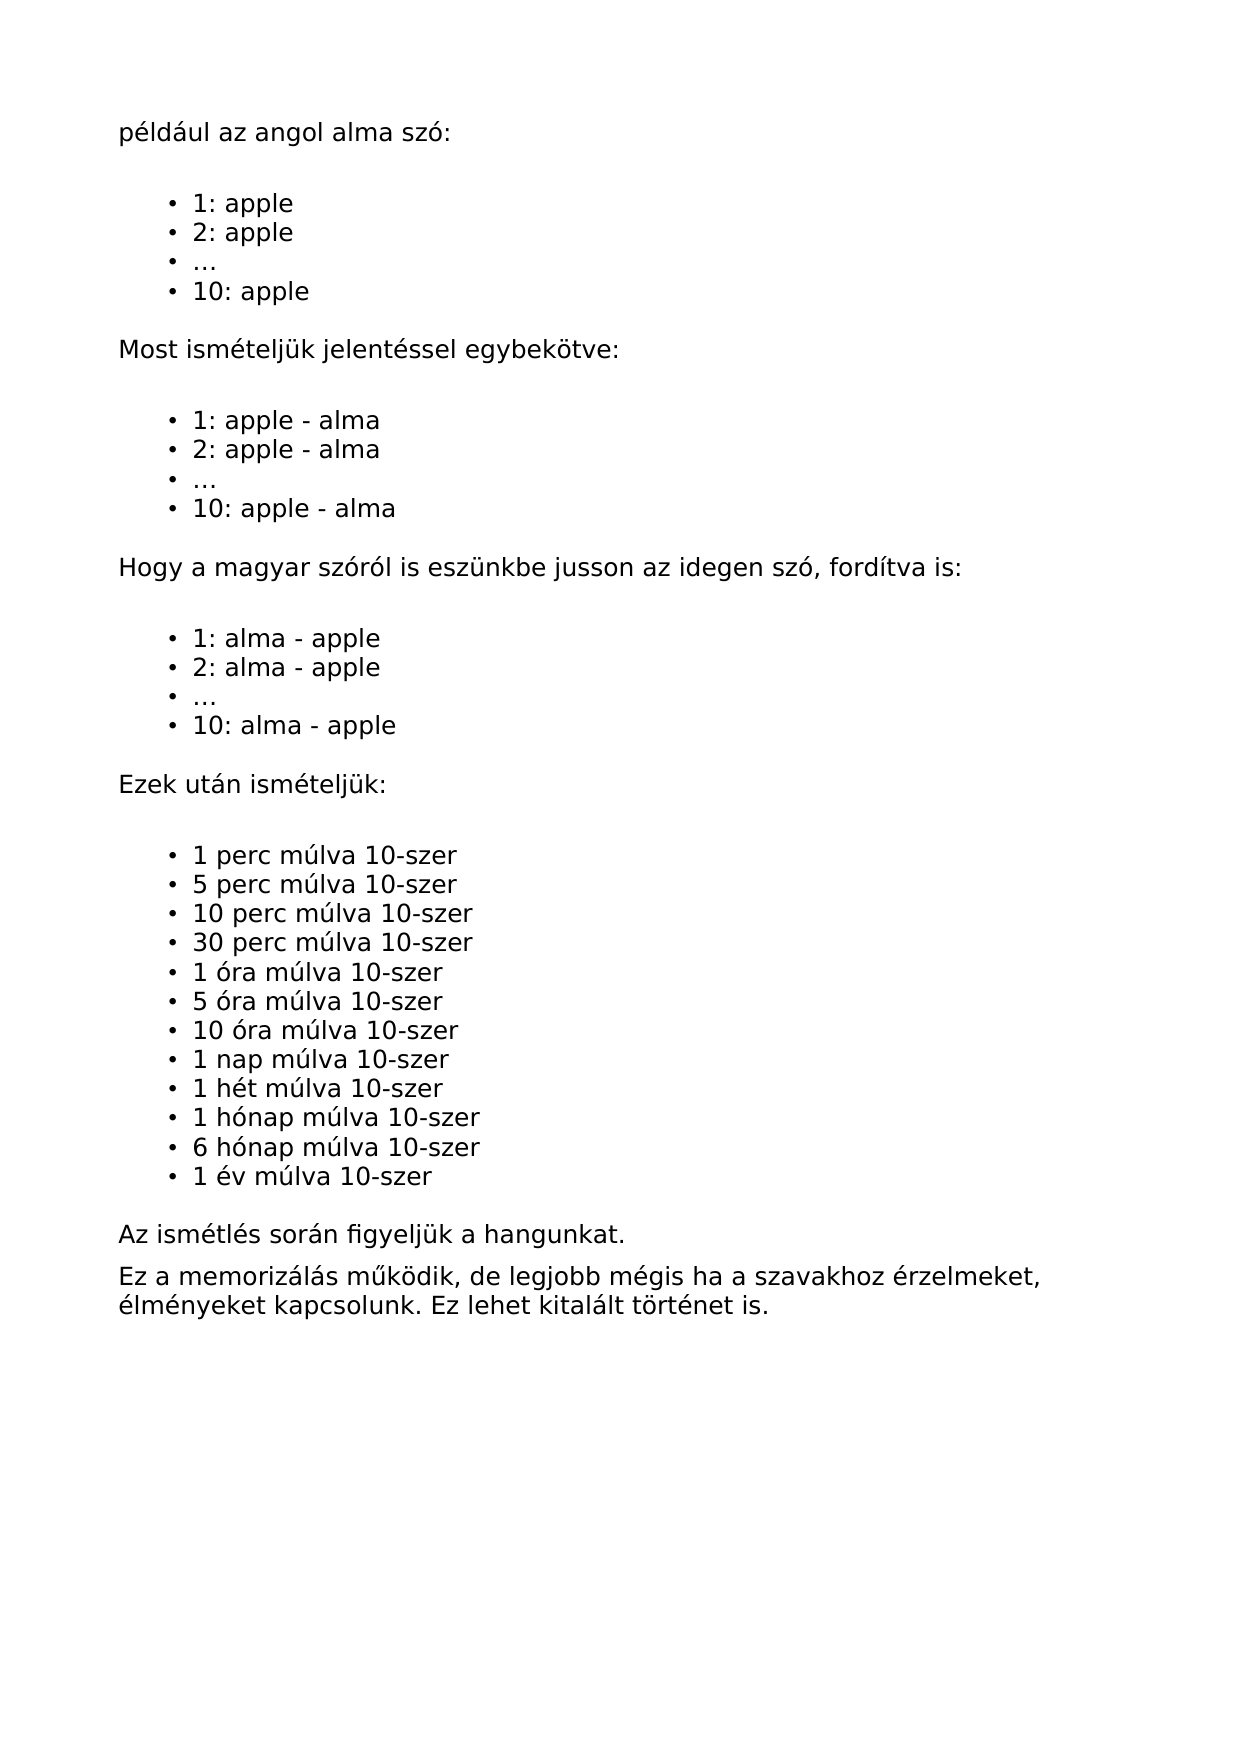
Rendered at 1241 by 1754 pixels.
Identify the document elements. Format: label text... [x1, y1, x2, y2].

list 10 perc múlva 10-szer [177, 899, 1122, 929]
text például az angol alma szó: [118, 118, 1122, 147]
list 6 hónap múlva 10-szer [177, 1133, 1122, 1162]
text Hogy a magyar szóról is eszünkbe jusson az idegen szó, fordítva is: [118, 553, 1122, 582]
list 1 nap múlva 10-szer [177, 1045, 1122, 1074]
list 1 hónap múlva 10-szer [177, 1104, 1122, 1133]
list 1: apple - alma [177, 407, 1122, 436]
list … [177, 248, 1122, 277]
text Az ismétlés során figyeljük a hangunkat. [118, 1221, 1122, 1250]
list … [177, 682, 1122, 711]
list 10: apple - alma [177, 494, 1122, 523]
list 10: apple [177, 277, 1122, 306]
list 2: apple - alma [177, 436, 1122, 465]
list 1 óra múlva 10-szer [177, 958, 1122, 987]
text Most ismételjük jelentéssel egybekötve: [118, 335, 1122, 364]
text Ezek után ismételjük: [118, 770, 1122, 799]
list … [177, 465, 1122, 494]
list 1 perc múlva 10-szer [177, 841, 1122, 870]
list 10 óra múlva 10-szer [177, 1016, 1122, 1045]
list 2: alma - apple [177, 653, 1122, 682]
list 10: alma - apple [177, 711, 1122, 741]
list 2: apple [177, 218, 1122, 248]
text Ez a memorizálás működik, de legjobb mégis ha a szavakhoz érzelmeket, élményeket kapcsolunk. Ez lehet kitalált történet is. [118, 1262, 1122, 1321]
list 30 perc múlva 10-szer [177, 929, 1122, 958]
list 5 óra múlva 10-szer [177, 987, 1122, 1016]
list 1 hét múlva 10-szer [177, 1074, 1122, 1104]
list 1: apple [177, 189, 1122, 218]
list 1: alma - apple [177, 624, 1122, 653]
list 5 perc múlva 10-szer [177, 870, 1122, 899]
list 1 év múlva 10-szer [177, 1162, 1122, 1191]
